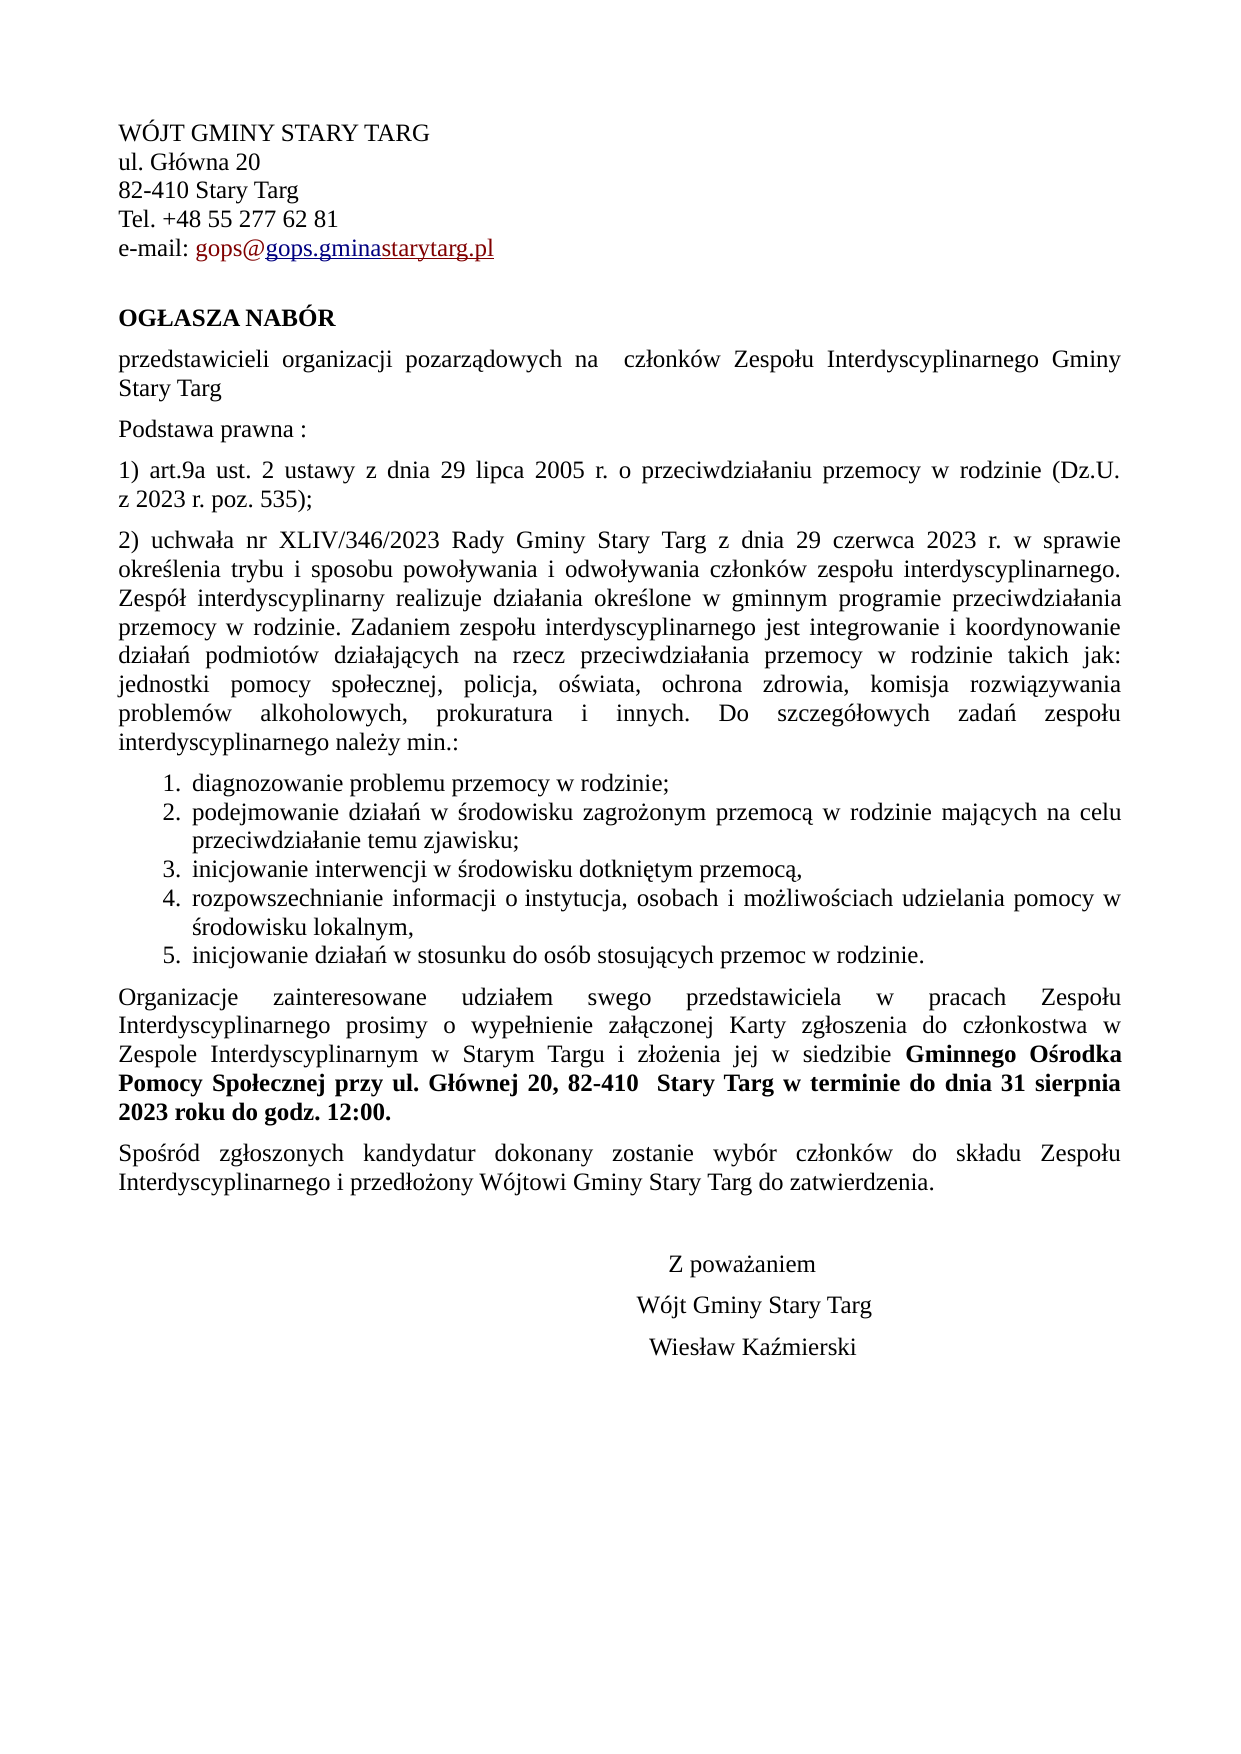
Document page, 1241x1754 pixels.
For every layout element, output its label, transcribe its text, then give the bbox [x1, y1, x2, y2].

list diagnozowanie problemu przemocy w rodzinie; [162, 768, 1122, 797]
text OGŁASZA NABÓR [118, 274, 1122, 332]
text 2) uchwała nr XLIV/346/2023 Rady Gminy Stary Targ z dnia 29 czerwca 2023 r. w sprawie określenia trybu i sposobu powoływania i odwoływania członków zespołu interdyscyplinarnego. Zespół interdyscyplinarny realizuje działania określone w gminnym programie przeciwdziałania przemocy w rodzinie. Zadaniem zespołu interdyscyplinarnego jest integrowanie i koordynowanie działań podmiotów działających na rzecz przeciwdziałania przemocy w rodzinie takich jak: jednostki pomocy społecznej, policja, oświata, ochrona zdrowia, komisja rozwiązywania problemów alkoholowych, prokuratura i innych. Do szczegółowych zadań zespołu interdyscyplinarnego należy min.: [118, 526, 1122, 756]
text WÓJT GMINY STARY TARG ul. Główna 20 82-410 Stary Targ Tel. +48 55 277 62 81 e-mail: gops@gops.gminastarytarg.pl [118, 118, 1122, 262]
text Wójt Gminy Stary Targ [118, 1291, 1122, 1319]
text Organizacje zainteresowane udziałem swego przedstawiciela w pracach Zespołu Interdyscyplinarnego prosimy o wypełnienie załączonej Karty zgłoszenia do członkostwa w Zespole Interdyscyplinarnym w Starym Targu i złożenia jej w siedzibie Gminnego Ośrodka Pomocy Społecznej przy ul. Głównej 20, 82-410 Stary Targ w terminie do dnia 31 sierpnia 2023 roku do godz. 12:00. [118, 982, 1122, 1126]
text Wiesław Kaźmierski [118, 1332, 1122, 1361]
text Podstawa prawna : [118, 414, 1122, 443]
list inicjowanie działań w stosunku do osób stosujących przemoc w rodzinie. [162, 941, 1122, 969]
text Spośród zgłoszonych kandydatur dokonany zostanie wybór członków do składu Zespołu Interdyscyplinarnego i przedłożony Wójtowi Gminy Stary Targ do zatwierdzenia. [118, 1138, 1122, 1196]
list rozpowszechnianie informacji o instytucja, osobach i możliwościach udzielania pomocy w środowisku lokalnym, [162, 883, 1122, 941]
list inicjowanie interwencji w środowisku dotkniętym przemocą, [162, 854, 1122, 883]
text przedstawicieli organizacji pozarządowych na członków Zespołu Interdyscyplinarnego Gminy Stary Targ [118, 344, 1122, 402]
text 1) art.9a ust. 2 ustawy z dnia 29 lipca 2005 r. o przeciwdziałaniu przemocy w rodzinie (Dz.U. z 2023 r. poz. 535); [118, 456, 1122, 513]
list podejmowanie działań w środowisku zagrożonym przemocą w rodzinie mających na celu przeciwdziałanie temu zjawisku; [162, 797, 1122, 854]
text Z poważaniem [118, 1249, 1122, 1278]
